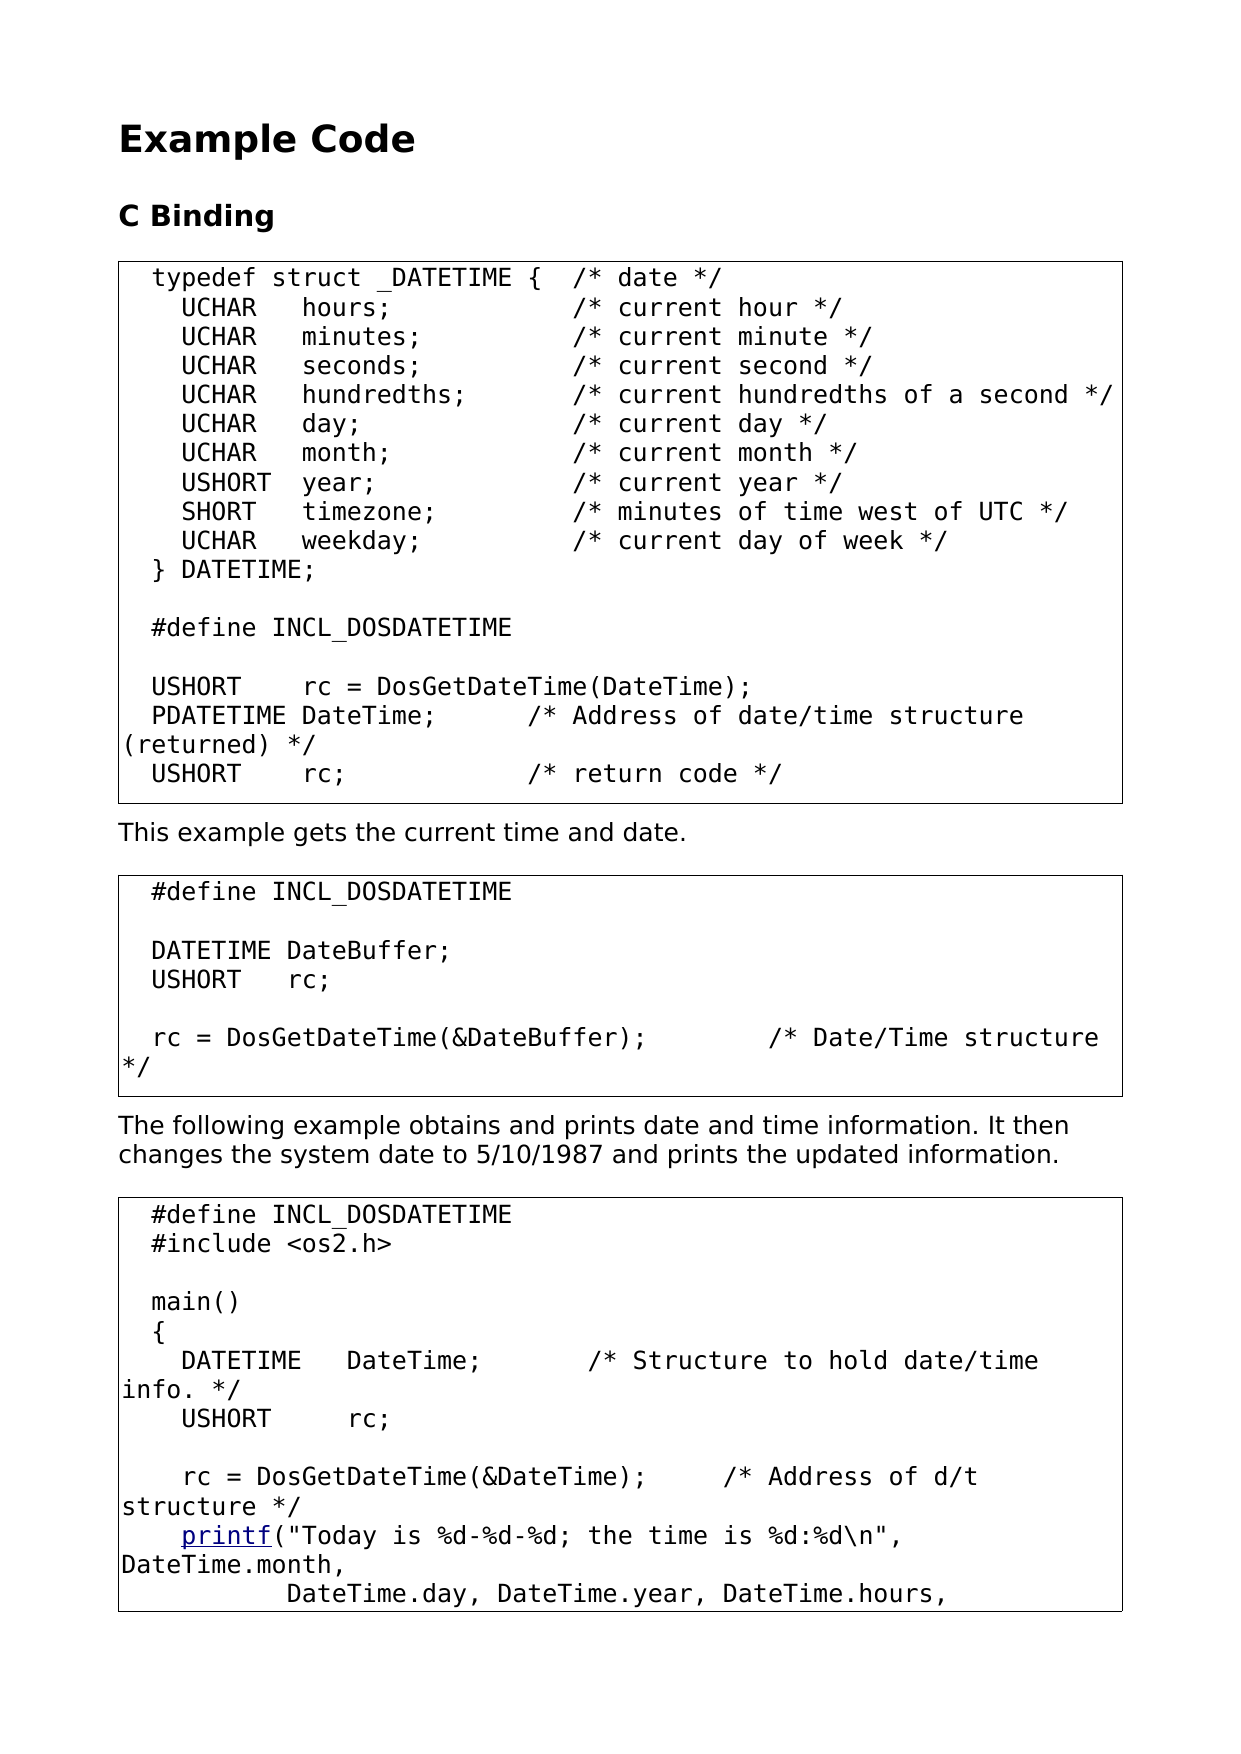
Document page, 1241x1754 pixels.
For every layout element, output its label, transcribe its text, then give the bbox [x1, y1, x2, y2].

text This example gets the current time and date. [118, 818, 1122, 847]
table_header #define INCL_DOSDATETIME DATETIME DateBuffer; USHORT rc; rc = DosGetDateTime(&DateBuffer); /* Date/Time structure */ [119, 876, 1122, 1096]
table_header #define INCL_DOSDATETIME #include <os2.h> main() { DATETIME DateTime; /* Structure to hold date/time info. */ USHORT rc; rc = DosGetDateTime(&DateTime); /* Address of d/t structure */ printf("Today is %d-%d-%d; the time is %d:%d\n", DateTime.month, DateTime.day, DateTime.year, DateTime.hours, [119, 1198, 1122, 1611]
subtitle C Binding [118, 199, 1122, 233]
subtitle Example Code [118, 118, 1122, 162]
text The following example obtains and prints date and time information. It then changes the system date to 5/10/1987 and prints the updated information. [118, 1111, 1122, 1170]
table_header typedef struct _DATETIME { /* date */ UCHAR hours; /* current hour */ UCHAR minutes; /* current minute */ UCHAR seconds; /* current second */ UCHAR hundredths; /* current hundredths of a second */ UCHAR day; /* current day */ UCHAR month; /* current month */ USHORT year; /* current year */ SHORT timezone; /* minutes of time west of UTC */ UCHAR weekday; /* current day of week */ } DATETIME; #define INCL_DOSDATETIME USHORT rc = DosGetDateTime(DateTime); PDATETIME DateTime; /* Address of date/time structure (returned) */ USHORT rc; /* return code */ [119, 262, 1122, 803]
